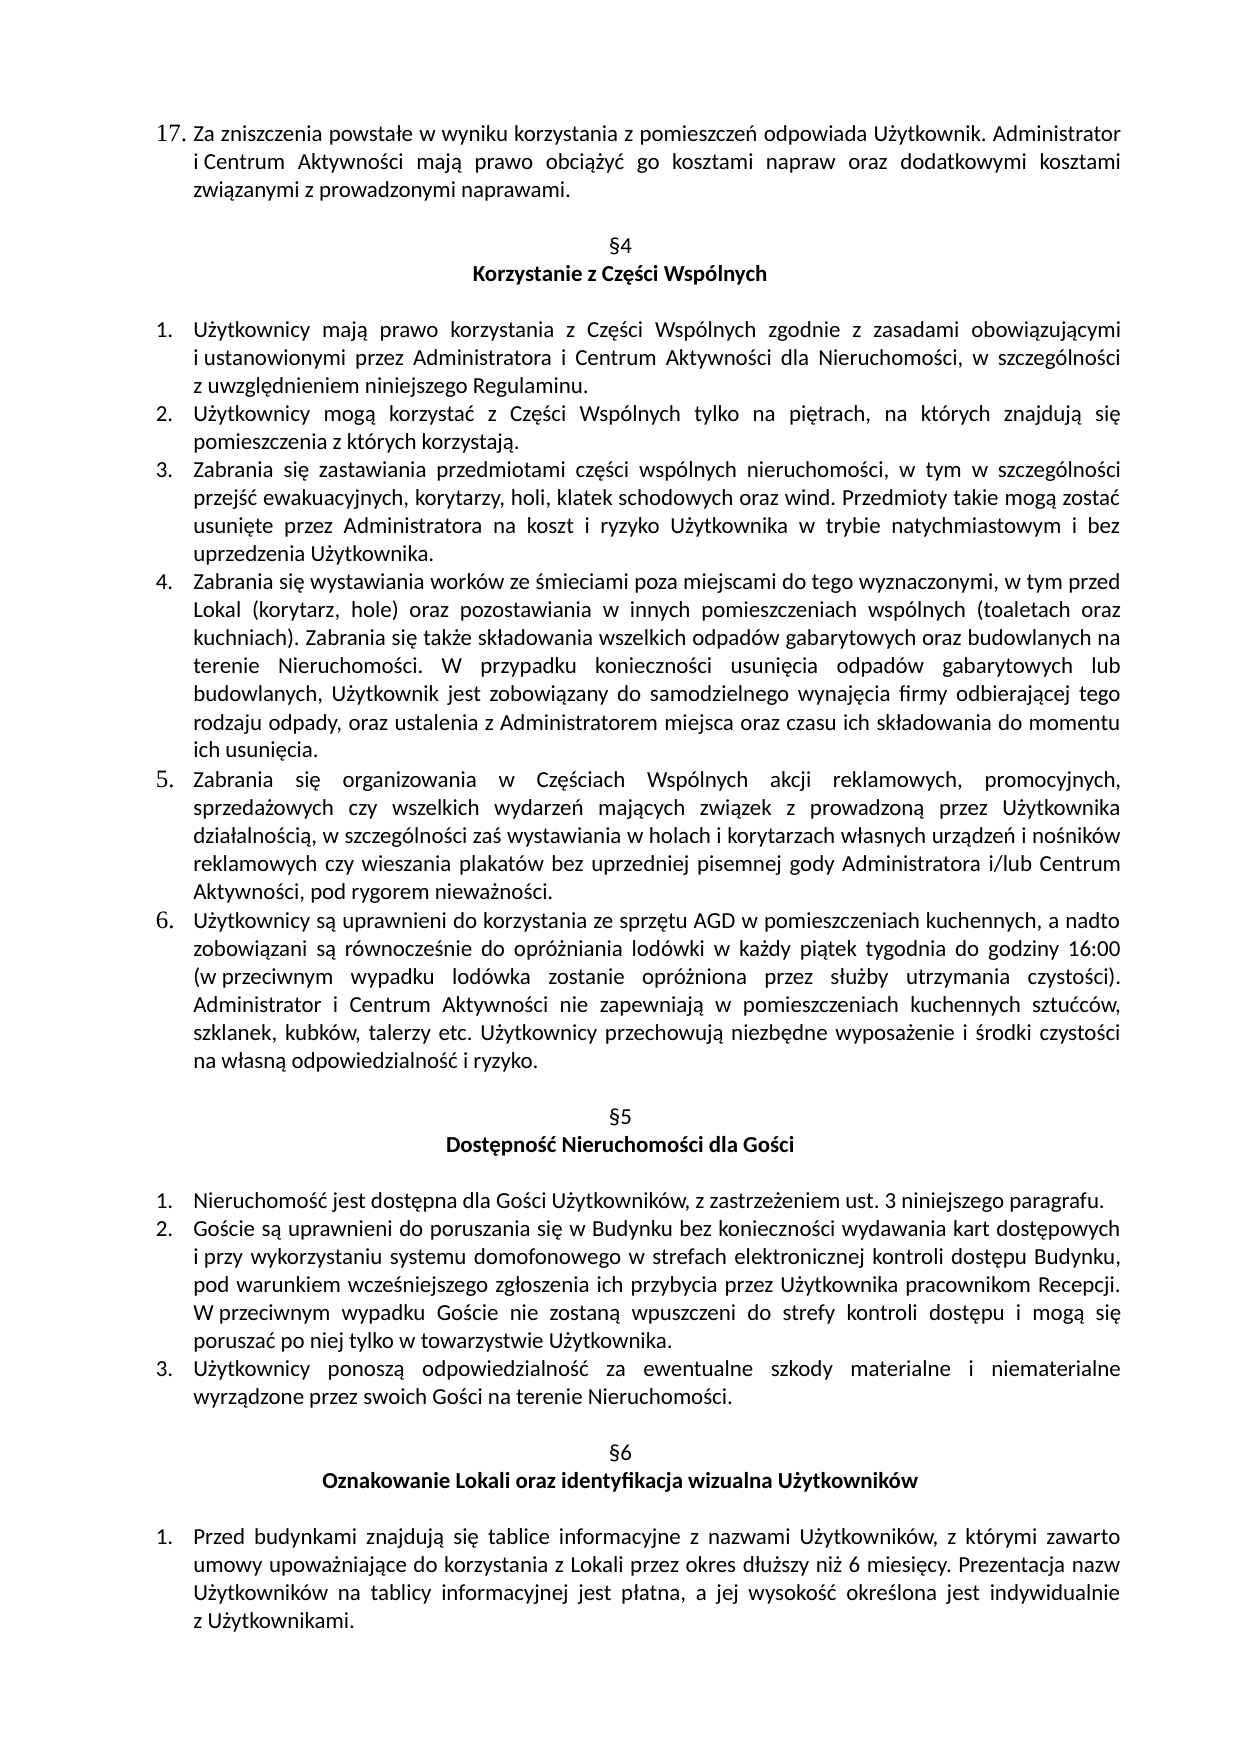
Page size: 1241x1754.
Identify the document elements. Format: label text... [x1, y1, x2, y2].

list Użytkownicy mają prawo korzystania z Części Wspólnych zgodnie z zasadami obowiązującymi i ustanowionymi przez Administratora i Centrum Aktywności dla Nieruchomości, w szczególności z uwzględnieniem niniejszego Regulaminu. [156, 315, 1122, 399]
list Przed budynkami znajdują się tablice informacyjne z nazwami Użytkowników, z którymi zawarto umowy upoważniające do korzystania z Lokali przez okres dłuższy niż 6 miesięcy. Prezentacja nazw Użytkowników na tablicy informacyjnej jest płatna, a jej wysokość określona jest indywidualnie z Użytkownikami. [156, 1522, 1122, 1634]
list Użytkownicy ponoszą odpowiedzialność za ewentualne szkody materialne i niematerialne wyrządzone przez swoich Gości na terenie Nieruchomości. [156, 1354, 1122, 1410]
list Za zniszczenia powstałe w wyniku korzystania z pomieszczeń odpowiada Użytkownik. Administrator i Centrum Aktywności mają prawo obciążyć go kosztami napraw oraz dodatkowymi kosztami związanymi z prowadzonymi naprawami. [156, 118, 1122, 203]
list Nieruchomość jest dostępna dla Gości Użytkowników, z zastrzeżeniem ust. 3 niniejszego paragrafu. [156, 1186, 1122, 1214]
text Oznakowanie Lokali oraz identyfikacja wizualna Użytkowników [118, 1466, 1122, 1494]
list Zabrania się zastawiania przedmiotami części wspólnych nieruchomości, w tym w szczególności przejść ewakuacyjnych, korytarzy, holi, klatek schodowych oraz wind. Przedmioty takie mogą zostać usunięte przez Administratora na koszt i ryzyko Użytkownika w trybie natychmiastowym i bez uprzedzenia Użytkownika. [156, 455, 1122, 567]
list Użytkownicy mogą korzystać z Części Wspólnych tylko na piętrach, na których znajdują się pomieszczenia z których korzystają. [156, 399, 1122, 455]
text Korzystanie z Części Wspólnych [118, 259, 1122, 287]
text §4 [118, 231, 1122, 259]
list Zabrania się wystawiania worków ze śmieciami poza miejscami do tego wyznaczonymi, w tym przed Lokal (korytarz, hole) oraz pozostawiania w innych pomieszczeniach wspólnych (toaletach oraz kuchniach). Zabrania się także składowania wszelkich odpadów gabarytowych oraz budowlanych na terenie Nieruchomości. W przypadku konieczności usunięcia odpadów gabarytowych lub budowlanych, Użytkownik jest zobowiązany do samodzielnego wynajęcia firmy odbierającej tego rodzaju odpady, oraz ustalenia z Administratorem miejsca oraz czasu ich składowania do momentu ich usunięcia. [156, 567, 1122, 764]
list Zabrania się organizowania w Częściach Wspólnych akcji reklamowych, promocyjnych, sprzedażowych czy wszelkich wydarzeń mających związek z prowadzoną przez Użytkownika działalnością, w szczególności zaś wystawiania w holach i korytarzach własnych urządzeń i nośników reklamowych czy wieszania plakatów bez uprzedniej pisemnej gody Administratora i/lub Centrum Aktywności, pod rygorem nieważności. [156, 764, 1122, 905]
list Użytkownicy są uprawnieni do korzystania ze sprzętu AGD w pomieszczeniach kuchennych, a nadto zobowiązani są równocześnie do opróżniania lodówki w każdy piątek tygodnia do godziny 16:00 (w przeciwnym wypadku lodówka zostanie opróżniona przez służby utrzymania czystości). Administrator i Centrum Aktywności nie zapewniają w pomieszczeniach kuchennych sztućców, szklanek, kubków, talerzy etc. Użytkownicy przechowują niezbędne wyposażenie i środki czystości na własną odpowiedzialność i ryzyko. [156, 905, 1122, 1074]
text §5 [118, 1102, 1122, 1130]
text Dostępność Nieruchomości dla Gości [118, 1130, 1122, 1158]
text §6 [118, 1438, 1122, 1466]
list Goście są uprawnieni do poruszania się w Budynku bez konieczności wydawania kart dostępowych i przy wykorzystaniu systemu domofonowego w strefach elektronicznej kontroli dostępu Budynku, pod warunkiem wcześniejszego zgłoszenia ich przybycia przez Użytkownika pracownikom Recepcji. W przeciwnym wypadku Goście nie zostaną wpuszczeni do strefy kontroli dostępu i mogą się poruszać po niej tylko w towarzystwie Użytkownika. [156, 1214, 1122, 1354]
